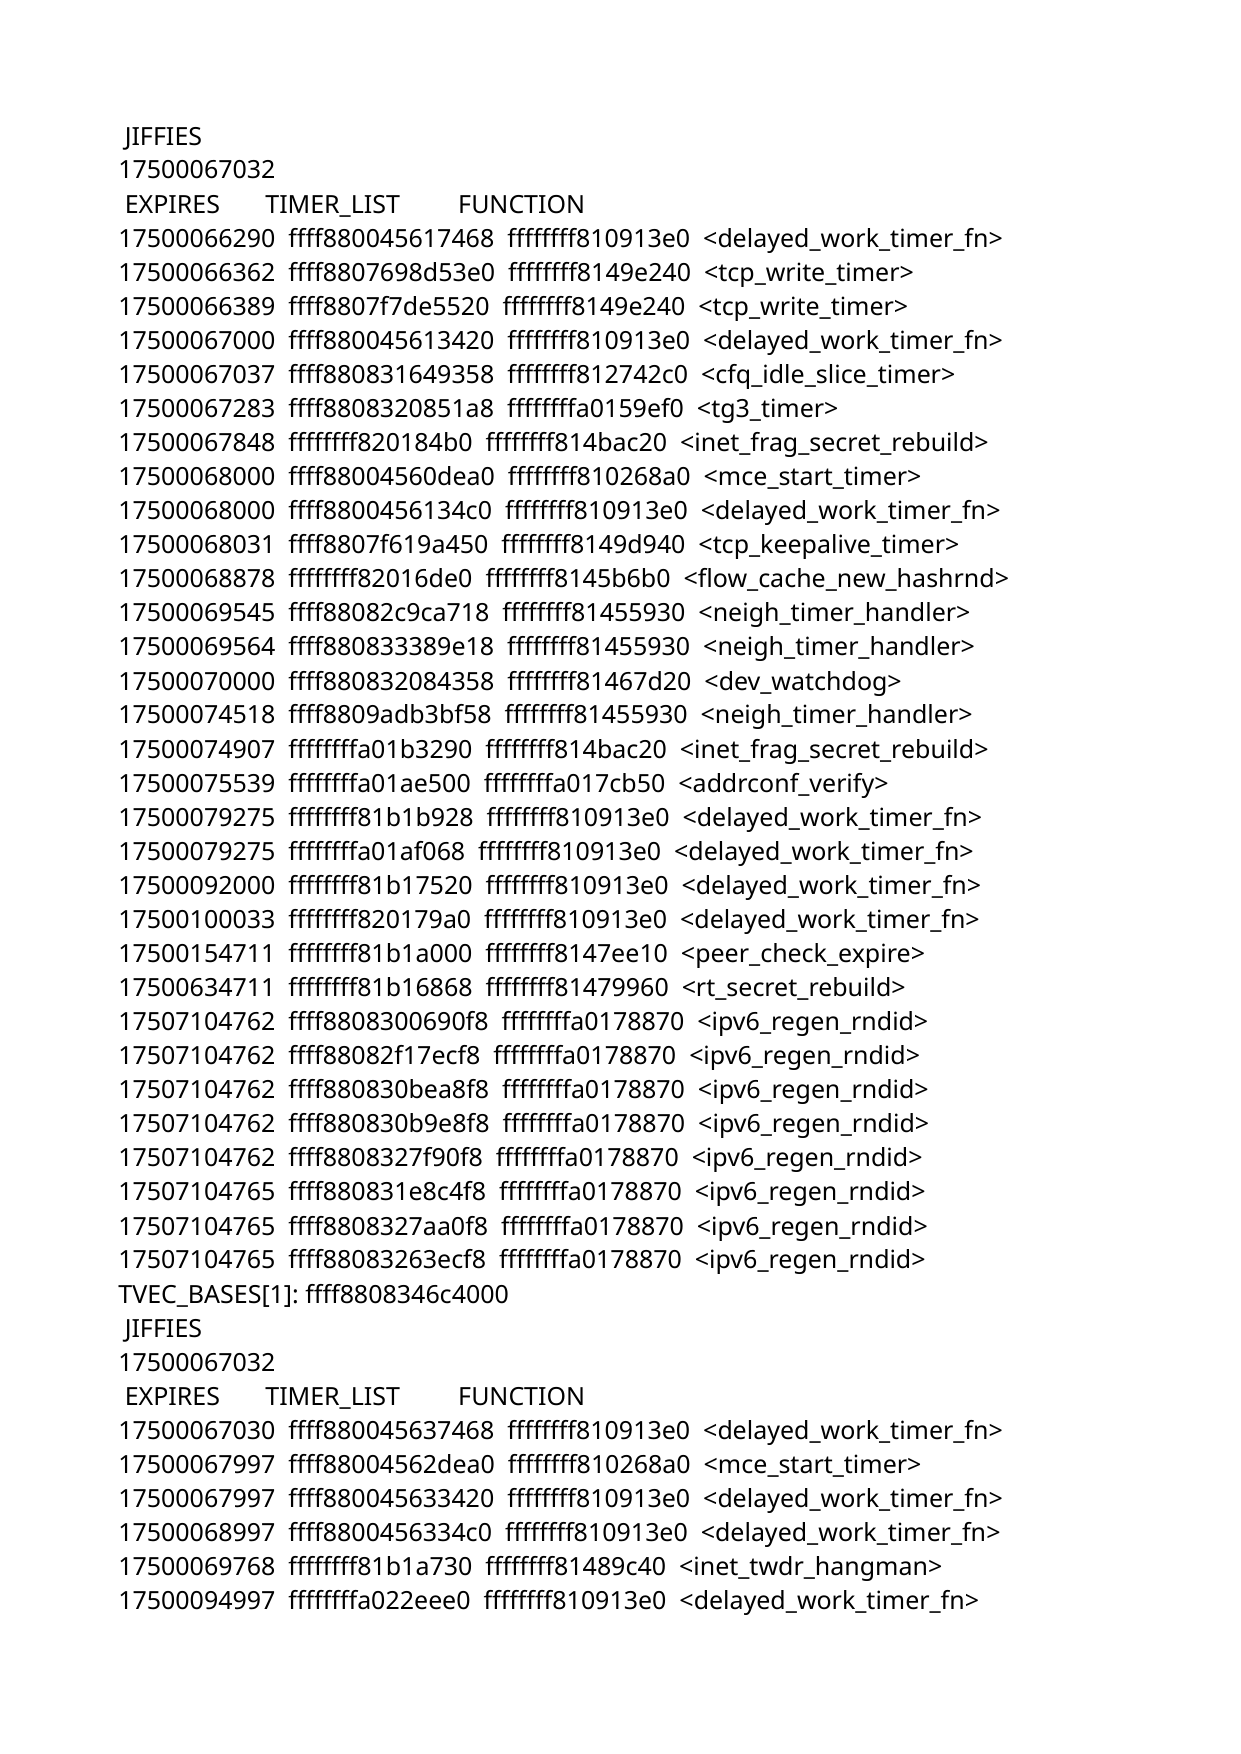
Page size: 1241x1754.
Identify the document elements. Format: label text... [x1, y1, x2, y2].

text 17507104765 ffff880831e8c4f8 ffffffffa0178870 <ipv6_regen_rndid> [118, 1174, 1122, 1208]
text 17507104762 ffff8808327f90f8 ffffffffa0178870 <ipv6_regen_rndid> [118, 1140, 1122, 1174]
text 17500094997 ffffffffa022eee0 ffffffff810913e0 <delayed_work_timer_fn> [118, 1583, 1122, 1617]
text 17500067032 [118, 1344, 1122, 1378]
text EXPIRES TIMER_LIST FUNCTION [118, 1378, 1122, 1412]
text 17500074518 ffff8809adb3bf58 ffffffff81455930 <neigh_timer_handler> [118, 697, 1122, 731]
text 17500067997 ffff88004562dea0 ffffffff810268a0 <mce_start_timer> [118, 1447, 1122, 1481]
text 17500068000 ffff8800456134c0 ffffffff810913e0 <delayed_work_timer_fn> [118, 493, 1122, 527]
text 17507104762 ffff880830b9e8f8 ffffffffa0178870 <ipv6_regen_rndid> [118, 1106, 1122, 1140]
text 17500067037 ffff880831649358 ffffffff812742c0 <cfq_idle_slice_timer> [118, 357, 1122, 391]
text JIFFIES [118, 118, 1122, 152]
text 17500079275 ffffffff81b1b928 ffffffff810913e0 <delayed_work_timer_fn> [118, 799, 1122, 833]
text 17507104765 ffff8808327aa0f8 ffffffffa0178870 <ipv6_regen_rndid> [118, 1208, 1122, 1242]
text 17500068000 ffff88004560dea0 ffffffff810268a0 <mce_start_timer> [118, 459, 1122, 493]
text 17507104765 ffff88083263ecf8 ffffffffa0178870 <ipv6_regen_rndid> [118, 1242, 1122, 1276]
text 17500066290 ffff880045617468 ffffffff810913e0 <delayed_work_timer_fn> [118, 220, 1122, 254]
text JIFFIES [118, 1310, 1122, 1344]
text 17500068878 ffffffff82016de0 ffffffff8145b6b0 <flow_cache_new_hashrnd> [118, 561, 1122, 595]
text TVEC_BASES[1]: ffff8808346c4000 [118, 1276, 1122, 1310]
text 17500066389 ffff8807f7de5520 ffffffff8149e240 <tcp_write_timer> [118, 288, 1122, 322]
text 17500092000 ffffffff81b17520 ffffffff810913e0 <delayed_work_timer_fn> [118, 867, 1122, 902]
text 17500067000 ffff880045613420 ffffffff810913e0 <delayed_work_timer_fn> [118, 322, 1122, 357]
text 17500069564 ffff880833389e18 ffffffff81455930 <neigh_timer_handler> [118, 629, 1122, 663]
text 17500067997 ffff880045633420 ffffffff810913e0 <delayed_work_timer_fn> [118, 1481, 1122, 1515]
text 17500079275 ffffffffa01af068 ffffffff810913e0 <delayed_work_timer_fn> [118, 833, 1122, 867]
text 17500074907 ffffffffa01b3290 ffffffff814bac20 <inet_frag_secret_rebuild> [118, 731, 1122, 765]
text 17500067283 ffff8808320851a8 ffffffffa0159ef0 <tg3_timer> [118, 391, 1122, 425]
text 17500066362 ffff8807698d53e0 ffffffff8149e240 <tcp_write_timer> [118, 254, 1122, 288]
text 17500067030 ffff880045637468 ffffffff810913e0 <delayed_work_timer_fn> [118, 1412, 1122, 1447]
text 17500075539 ffffffffa01ae500 ffffffffa017cb50 <addrconf_verify> [118, 765, 1122, 799]
text 17500068997 ffff8800456334c0 ffffffff810913e0 <delayed_work_timer_fn> [118, 1515, 1122, 1549]
text 17500069768 ffffffff81b1a730 ffffffff81489c40 <inet_twdr_hangman> [118, 1549, 1122, 1583]
text 17500067032 [118, 152, 1122, 186]
text 17500154711 ffffffff81b1a000 ffffffff8147ee10 <peer_check_expire> [118, 936, 1122, 970]
text 17500069545 ffff88082c9ca718 ffffffff81455930 <neigh_timer_handler> [118, 595, 1122, 629]
text EXPIRES TIMER_LIST FUNCTION [118, 186, 1122, 220]
text 17500100033 ffffffff820179a0 ffffffff810913e0 <delayed_work_timer_fn> [118, 902, 1122, 936]
text 17507104762 ffff88082f17ecf8 ffffffffa0178870 <ipv6_regen_rndid> [118, 1038, 1122, 1072]
text 17507104762 ffff880830bea8f8 ffffffffa0178870 <ipv6_regen_rndid> [118, 1072, 1122, 1106]
text 17500068031 ffff8807f619a450 ffffffff8149d940 <tcp_keepalive_timer> [118, 527, 1122, 561]
text 17500634711 ffffffff81b16868 ffffffff81479960 <rt_secret_rebuild> [118, 970, 1122, 1004]
text 17500067848 ffffffff820184b0 ffffffff814bac20 <inet_frag_secret_rebuild> [118, 425, 1122, 459]
text 17507104762 ffff8808300690f8 ffffffffa0178870 <ipv6_regen_rndid> [118, 1004, 1122, 1038]
text 17500070000 ffff880832084358 ffffffff81467d20 <dev_watchdog> [118, 663, 1122, 697]
